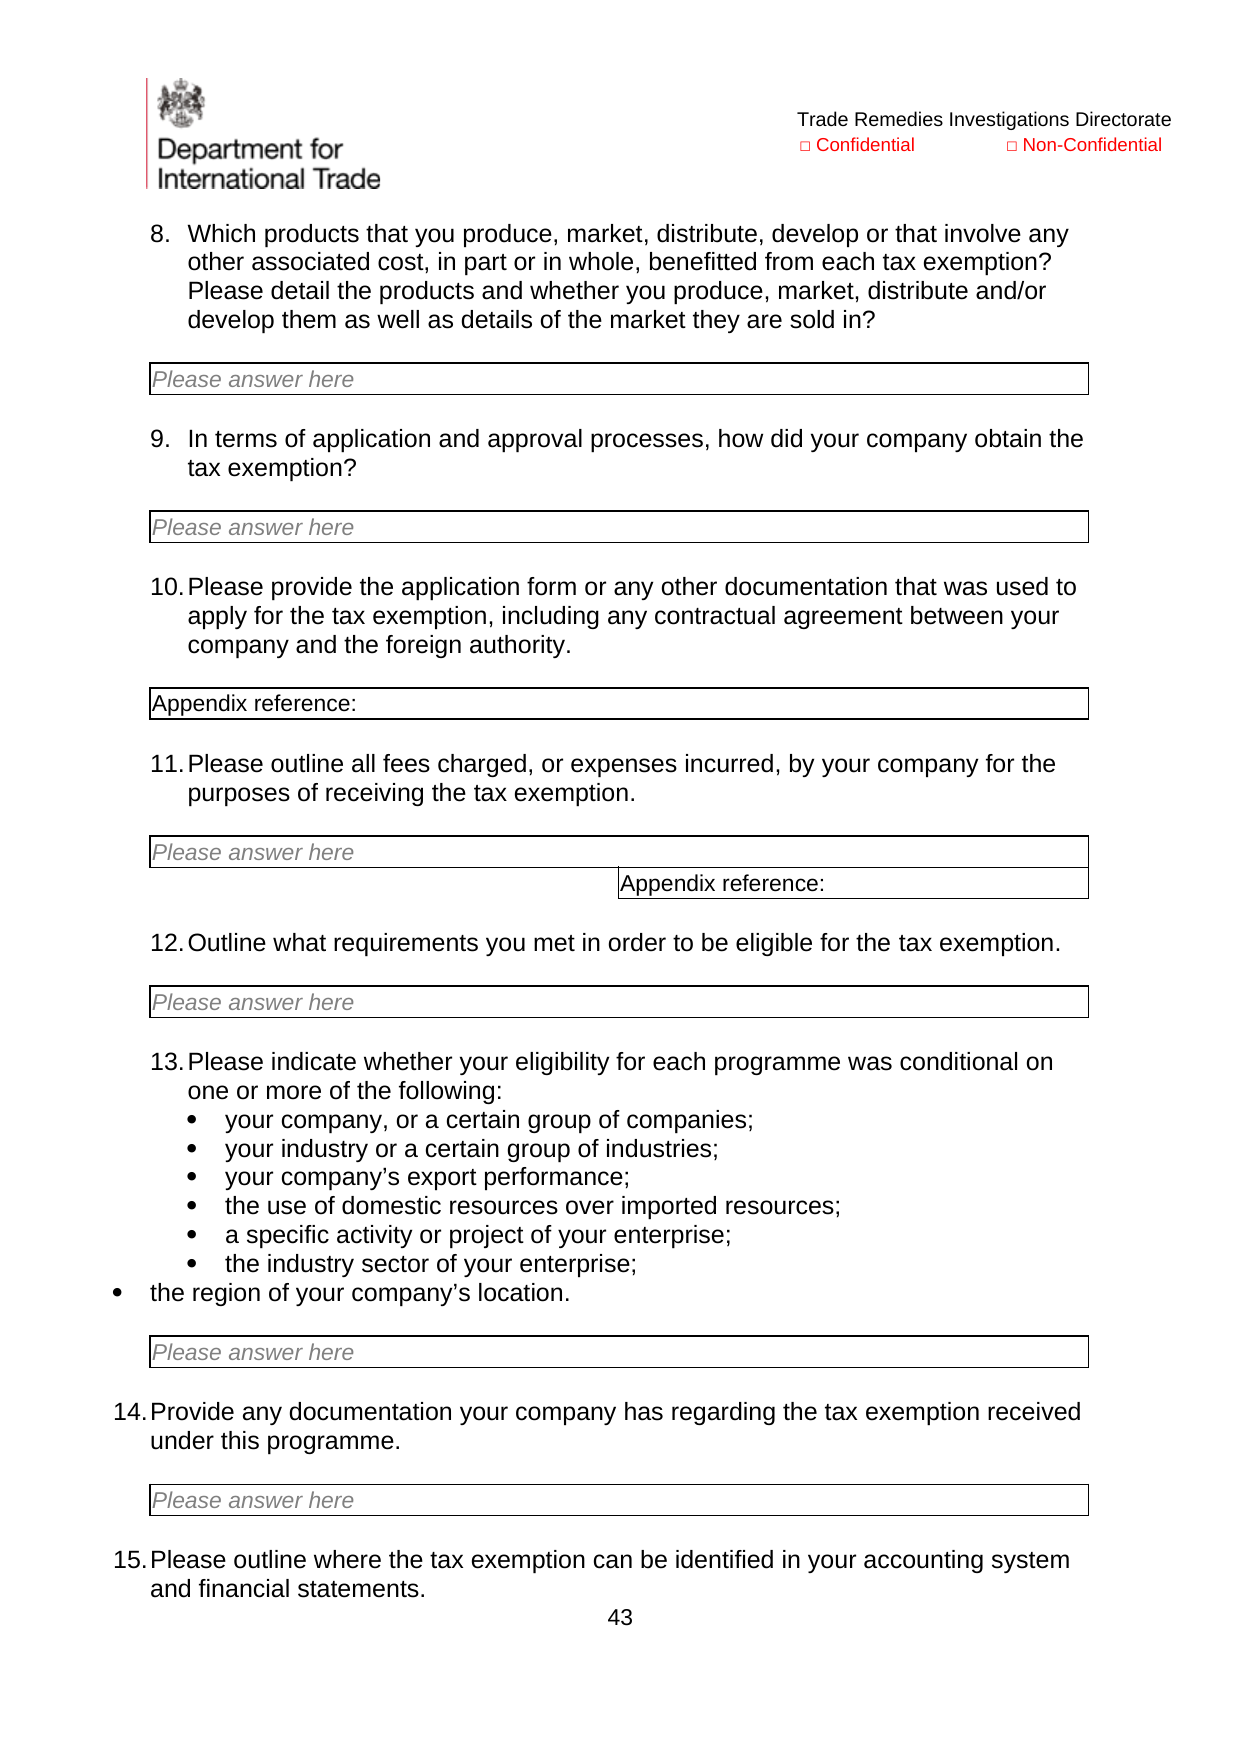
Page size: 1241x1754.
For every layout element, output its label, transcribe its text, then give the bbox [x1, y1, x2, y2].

list the region of your company’s location. [113, 1278, 1090, 1307]
list Please outline all fees charged, or expenses incurred, by your company for the purposes of receiving the tax exemption. [150, 749, 1090, 806]
list Please indicate whether your eligibility for each programme was conditional on one or more of the following: [150, 1047, 1090, 1105]
list your company’s export performance; [187, 1162, 1090, 1191]
table_header Please answer here [151, 987, 1088, 1017]
list In terms of application and approval processes, how did your company obtain the tax exemption? [150, 424, 1090, 482]
list Outline what requirements you met in order to be eligible for the tax exemption. [150, 928, 1090, 957]
table_header Please answer here [151, 1337, 1088, 1367]
list the industry sector of your enterprise; [187, 1249, 1090, 1278]
table_cell Appendix reference: [619, 868, 1088, 898]
table_header Please answer here [151, 364, 1088, 393]
list Which products that you produce, market, distribute, develop or that involve any other associated cost, in part or in whole, benefitted from each tax exemption? Please detail the products and whether you produce, market, distribute and/or develop them as well as details of the market they are sold in? [150, 218, 1090, 333]
list Provide any documentation your company has regarding the tax exemption received under this programme. [113, 1397, 1090, 1455]
table_header Appendix reference: [151, 689, 1088, 718]
list your company, or a certain group of companies; [187, 1105, 1090, 1133]
list Please outline where the tax exemption can be identified in your accounting system and financial statements. [113, 1545, 1090, 1603]
list your industry or a certain group of industries; [187, 1133, 1090, 1162]
list the use of domestic resources over imported resources; [187, 1191, 1090, 1220]
table_header Please answer here [151, 837, 1088, 866]
table_header Please answer here [151, 1485, 1088, 1515]
list a specific activity or project of your enterprise; [187, 1220, 1090, 1249]
table_cell [150, 868, 618, 898]
table_header Please answer here [151, 512, 1088, 542]
list Please provide the application form or any other documentation that was used to apply for the tax exemption, including any contractual agreement between your company and the foreign authority. [150, 572, 1090, 658]
